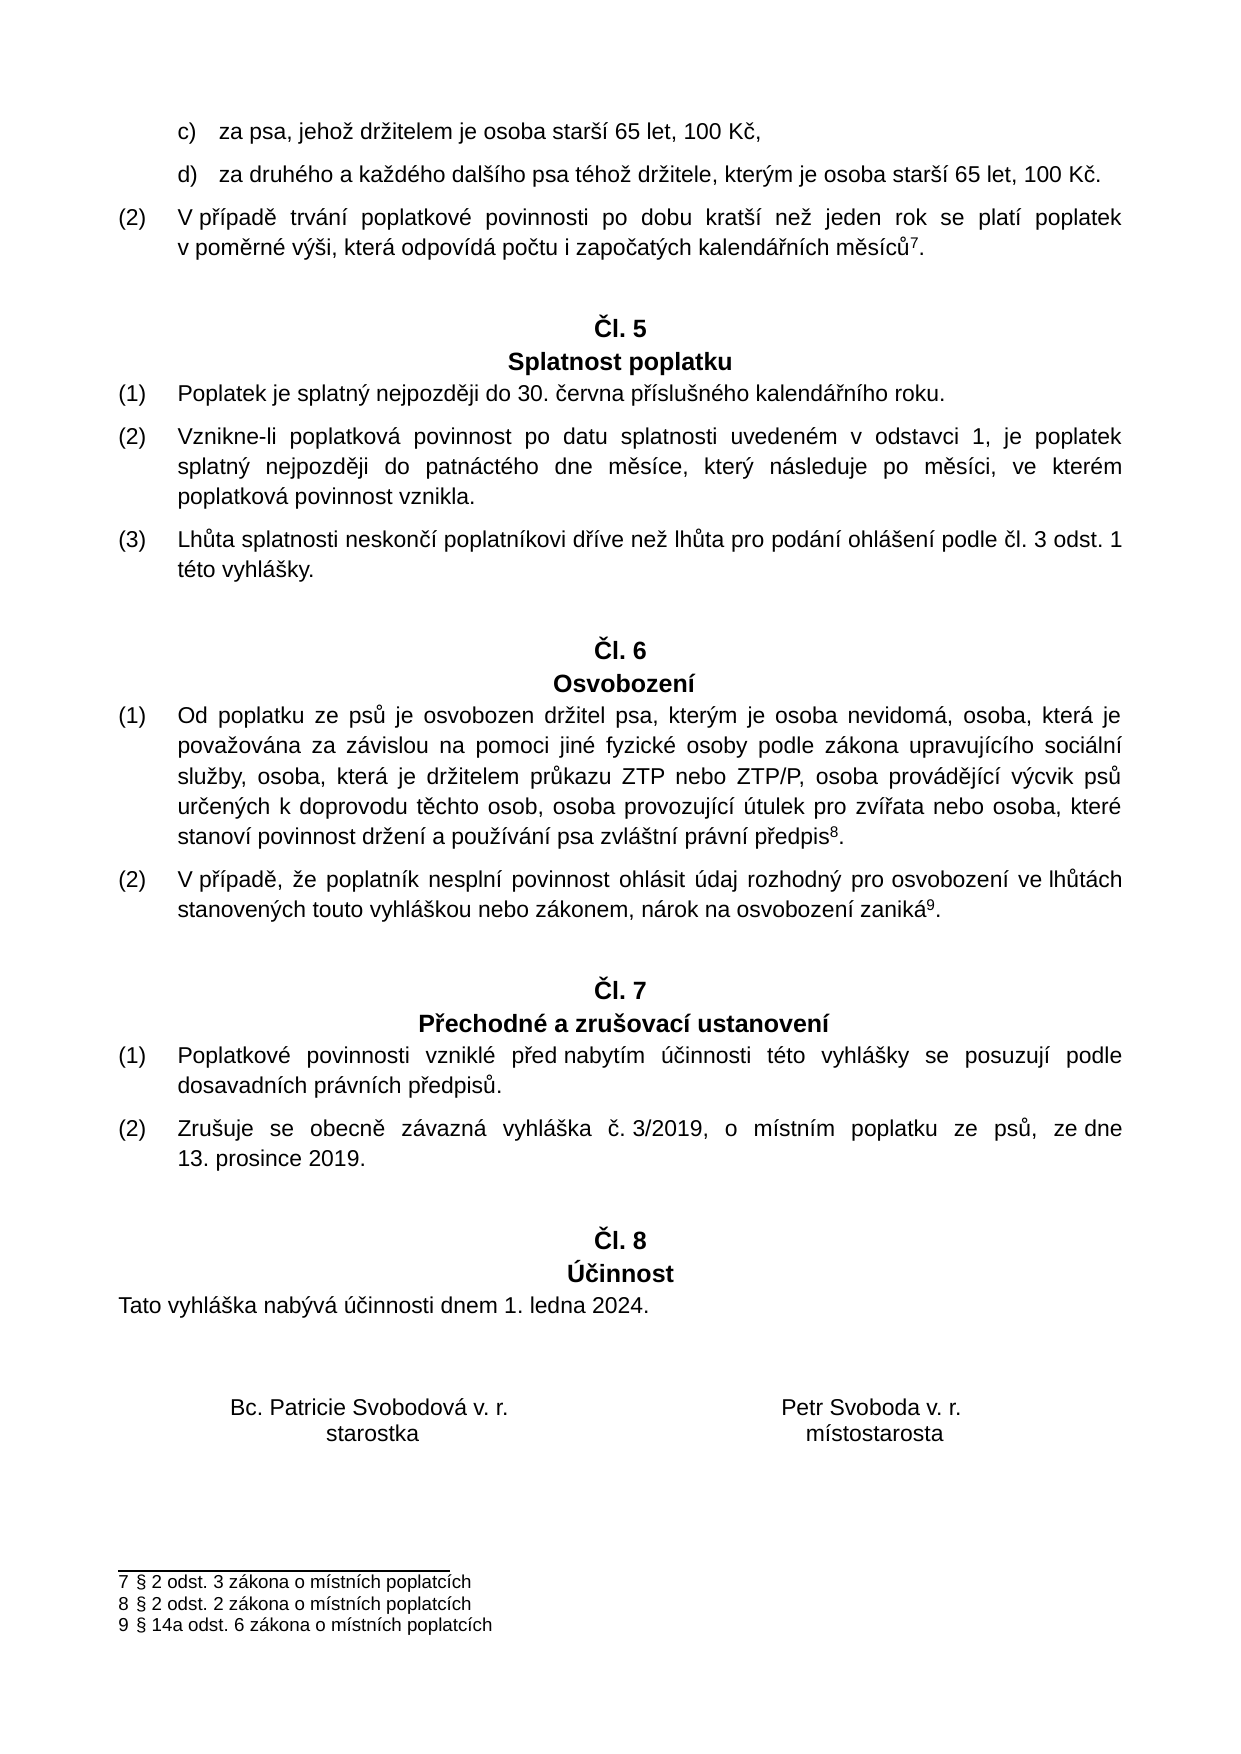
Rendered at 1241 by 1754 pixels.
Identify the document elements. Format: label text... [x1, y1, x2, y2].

subtitle Čl. 6 Osvobození [118, 636, 1122, 698]
list za druhého a každého dalšího psa téhož držitele, kterým je osoba starší 65 let, 100 Kč. [177, 161, 1122, 187]
list § 14a odst. 6 zákona o místních poplatcích [118, 1614, 1122, 1635]
list Zrušuje se obecně závazná vyhláška č. 3/2019, o místním poplatku ze psů, ze dne 13. prosince 2019. [118, 1115, 1122, 1172]
list Vznikne-li poplatková povinnost po datu splatnosti uvedeném v odstavci 1, je poplatek splatný nejpozději do patnáctého dne měsíce, který následuje po měsíci, ve kterém poplatková povinnost vznikla. [118, 423, 1122, 509]
list V případě trvání poplatkové povinnosti po dobu kratší než jeden rok se platí poplatek v poměrné výši, která odpovídá počtu i započatých kalendářních měsíců. [118, 203, 1122, 260]
subtitle Čl. 8 Účinnost [118, 1226, 1122, 1287]
subtitle Čl. 5 Splatnost poplatku [118, 314, 1122, 376]
list Poplatkové povinnosti vzniklé před nabytím účinnosti této vyhlášky se posuzují podle dosavadních právních předpisů. [118, 1042, 1122, 1099]
table_header Bc. Patricie Svobodová v. r. starostka [118, 1334, 620, 1452]
text Tato vyhláška nabývá účinnosti dnem 1. ledna 2024. [118, 1292, 1122, 1318]
table_header Petr Svoboda v. r. místostarosta [620, 1334, 1122, 1452]
list § 2 odst. 2 zákona o místních poplatcích [118, 1592, 1122, 1614]
list za psa, jehož držitelem je osoba starší 65 let, 100 Kč, [177, 118, 1122, 144]
subtitle Čl. 7 Přechodné a zrušovací ustanovení [118, 976, 1122, 1038]
list Lhůta splatnosti neskončí poplatníkovi dříve než lhůta pro podání ohlášení podle čl. 3 odst. 1 této vyhlášky. [118, 526, 1122, 582]
list Od poplatku ze psů je osvobozen držitel psa, kterým je osoba nevidomá, osoba, která je považována za závislou na pomoci jiné fyzické osoby podle zákona upravujícího sociální služby, osoba, která je držitelem průkazu ZTP nebo ZTP/P, osoba provádějící výcvik psů určených k doprovodu těchto osob, osoba provozující útulek pro zvířata nebo osoba, které stanoví povinnost držení a používání psa zvláštní právní předpis. [118, 702, 1122, 849]
list Poplatek je splatný nejpozději do 30. června příslušného kalendářního roku. [118, 380, 1122, 406]
list V případě, že poplatník nesplní povinnost ohlásit údaj rozhodný pro osvobození ve lhůtách stanovených touto vyhláškou nebo zákonem, nárok na osvobození zaniká. [118, 866, 1122, 922]
list § 2 odst. 3 zákona o místních poplatcích [118, 1571, 1122, 1592]
